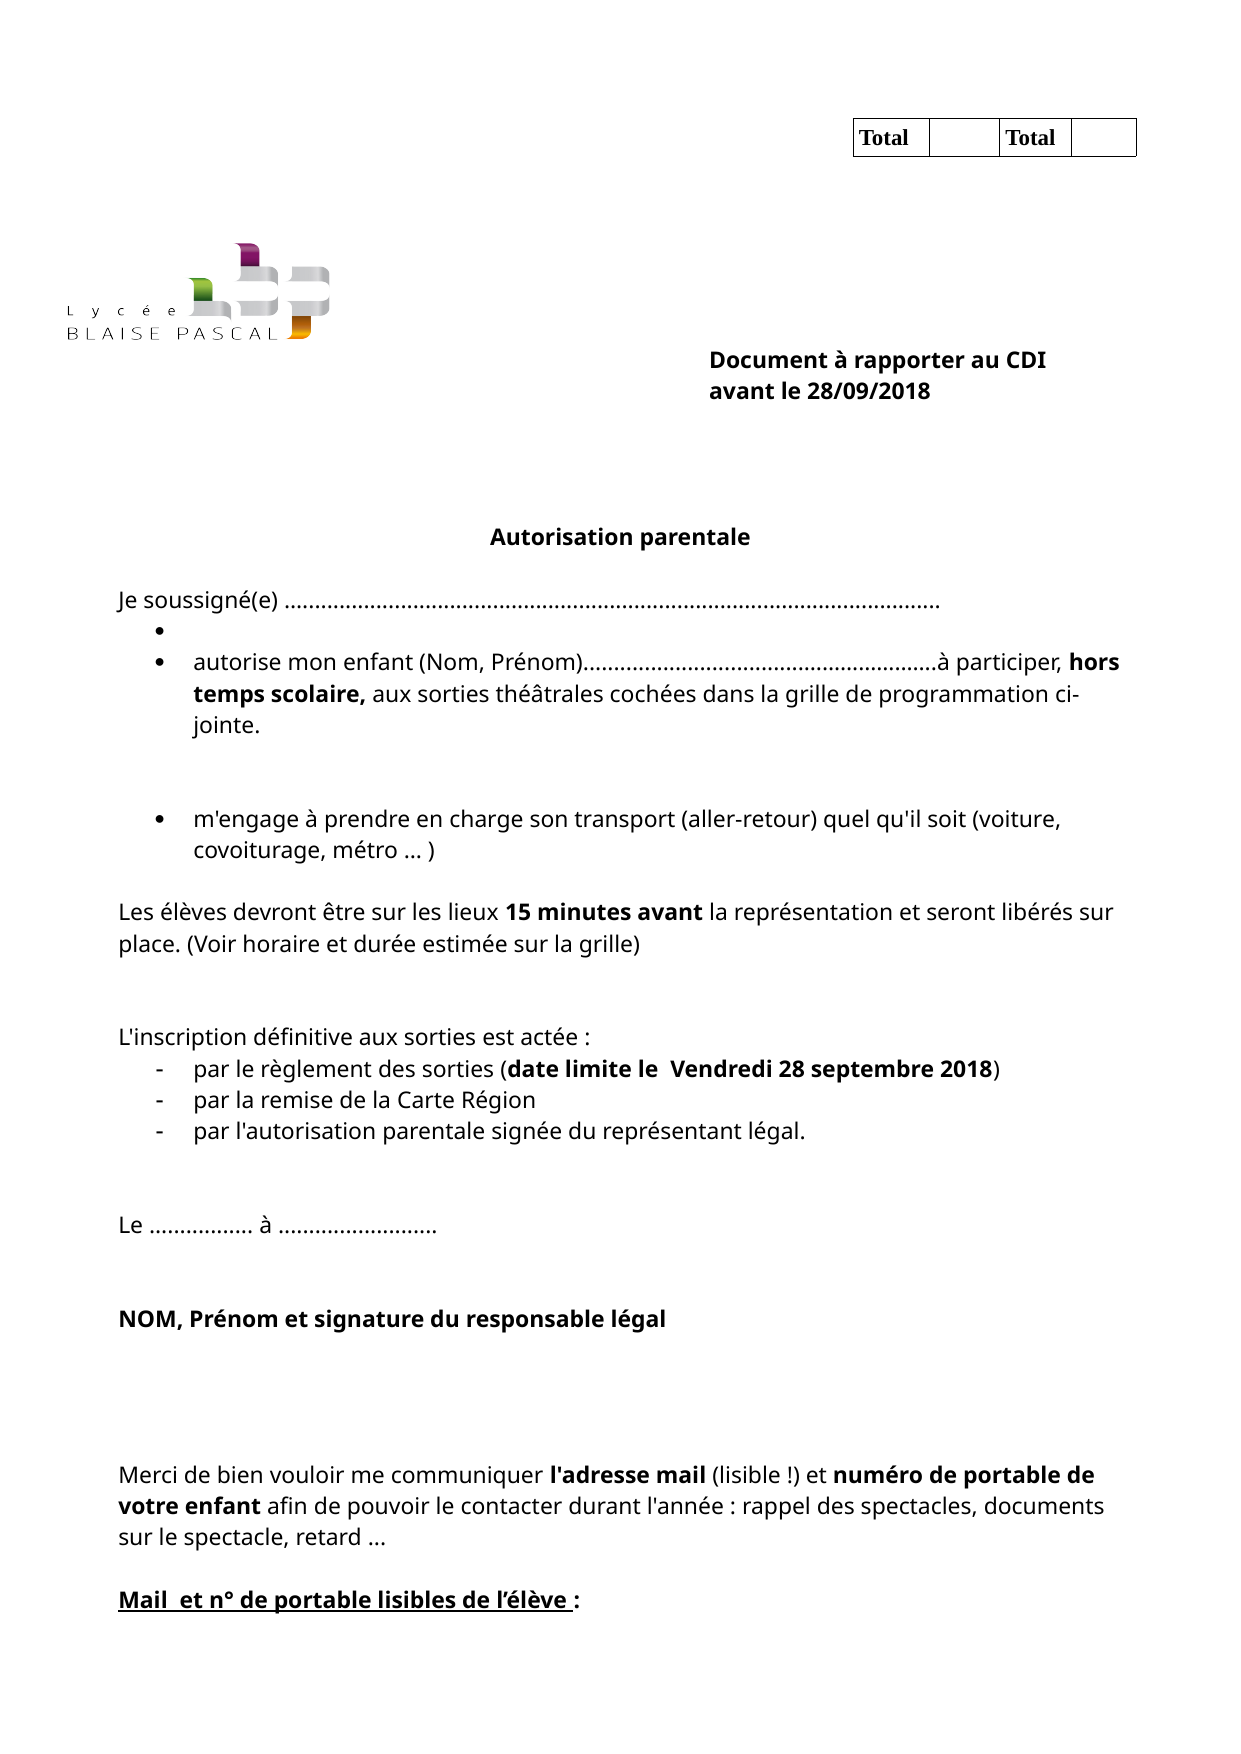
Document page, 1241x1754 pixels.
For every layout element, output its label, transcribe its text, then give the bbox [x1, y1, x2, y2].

text NOM, Prénom et signature du responsable légal [118, 1303, 1122, 1334]
list par le règlement des sorties (date limite le Vendredi 28 septembre 2018) [156, 1053, 1122, 1084]
text Les élèves devront être sur les lieux 15 minutes avant la représentation et seront libérés sur place. (Voir horaire et durée estimée sur la grille) [118, 896, 1122, 959]
table_cell [332, 118, 741, 156]
picture [63, 243, 332, 344]
text Mail et n° de portable lisibles de l’élève : [118, 1584, 1122, 1615]
table_cell Total [854, 119, 929, 156]
list par la remise de la Carte Région [156, 1084, 1122, 1115]
text Merci de bien vouloir me communiquer l'adresse mail (lisible !) et numéro de portable de votre enfant afin de pouvoir le contacter durant l'année : rappel des spectacles, documents sur le spectacle, retard ... [118, 1459, 1122, 1553]
text L'inscription définitive aux sorties est actée : [118, 1021, 1122, 1053]
table_cell [73, 118, 179, 156]
table_cell [262, 118, 332, 156]
table_cell [741, 118, 853, 156]
text Autorisation parentale [118, 521, 1122, 553]
list par l'autorisation parentale signée du représentant légal. [156, 1115, 1122, 1146]
table_cell [179, 118, 262, 156]
table_cell [1072, 119, 1136, 156]
list autorise mon enfant (Nom, Prénom)....................................………………….à participer, hors temps scolaire, aux sorties théâtrales cochées dans la grille de programmation ci-jointe. [156, 646, 1122, 740]
table_cell Total [1000, 119, 1071, 156]
list m'engage à prendre en charge son transport (aller-retour) quel qu'il soit (voiture, covoiturage, métro … ) [156, 803, 1122, 865]
text Document à rapporter au CDI avant le 28/09/2018 [118, 344, 1122, 406]
table_cell [930, 119, 999, 156]
text Le ….............. à .......................... [118, 1209, 1122, 1240]
text Je soussigné(e) …........................................................................................................ [118, 584, 1122, 615]
